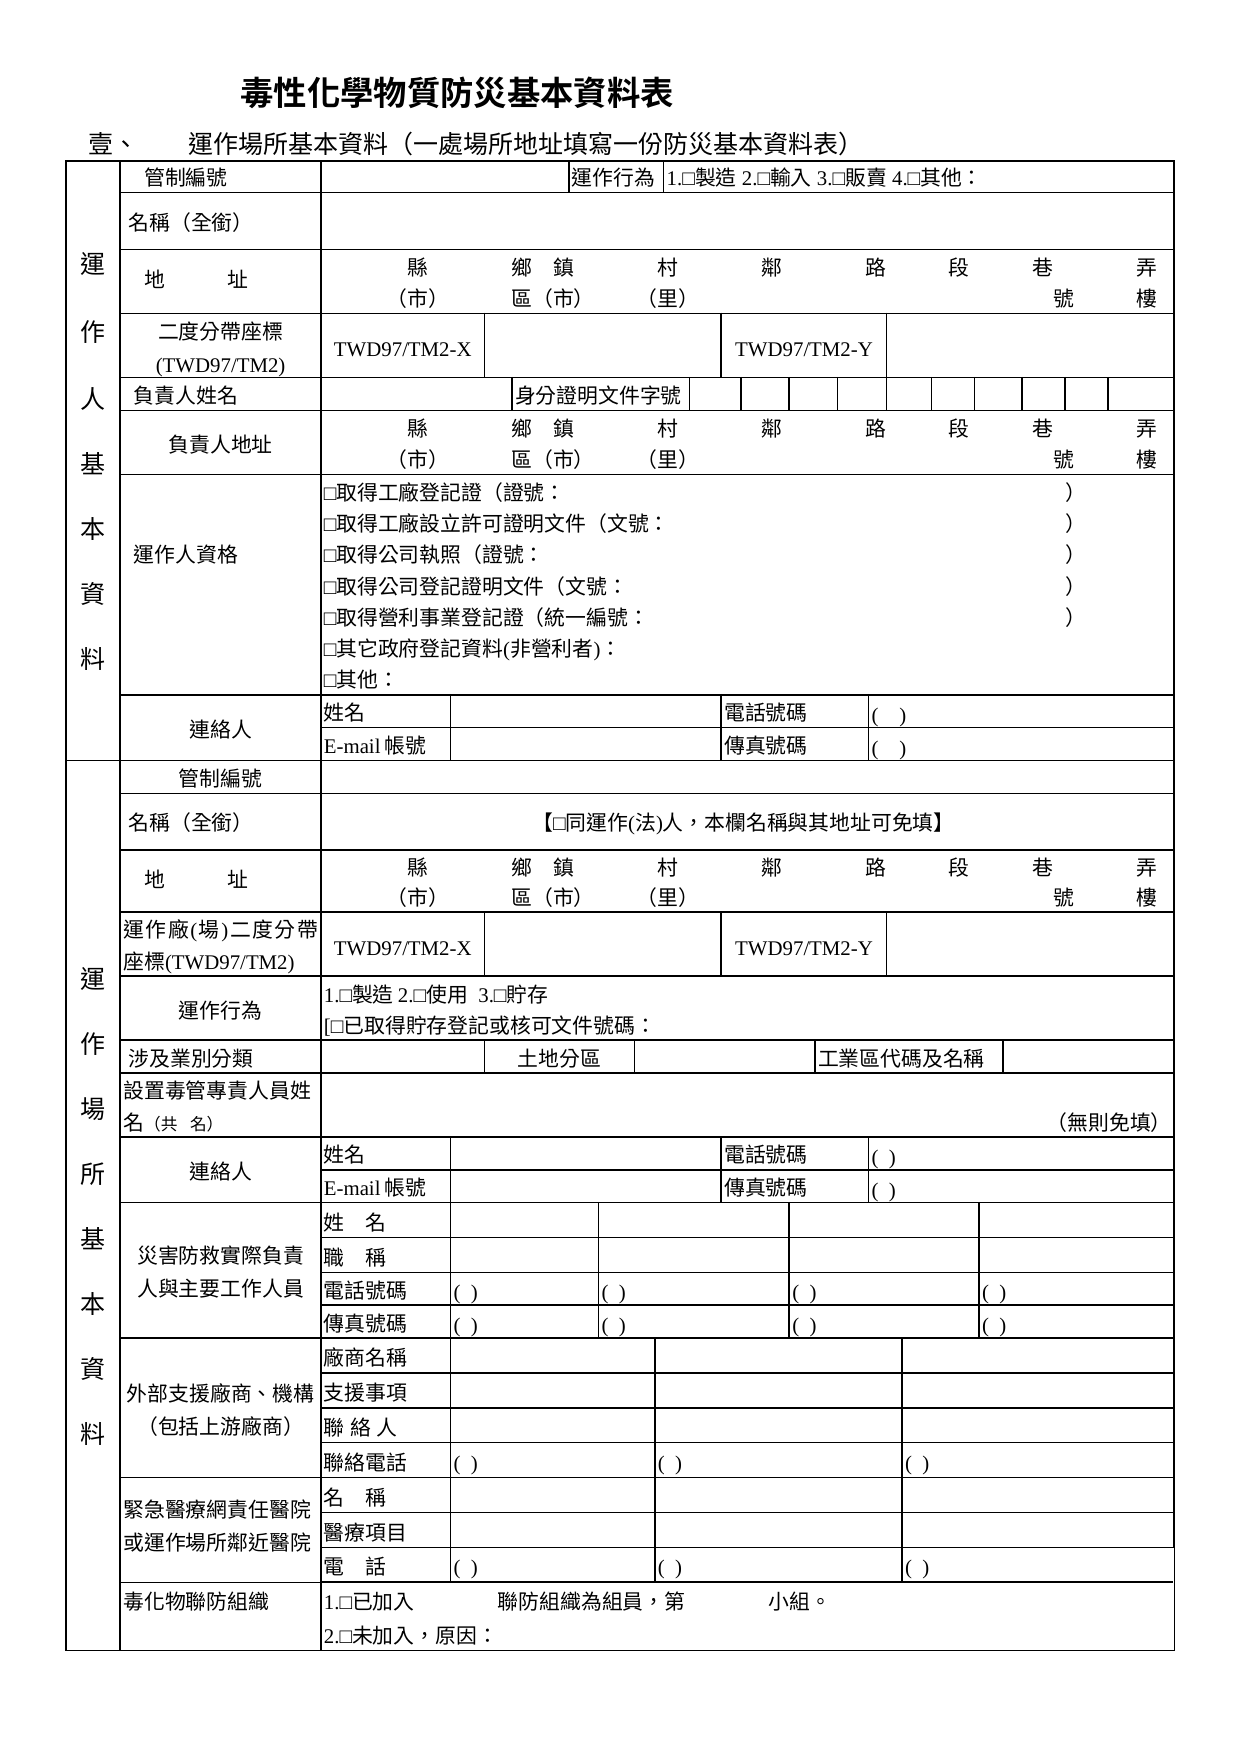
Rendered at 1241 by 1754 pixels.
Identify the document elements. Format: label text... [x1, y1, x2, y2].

table_cell 醫療項目 [322, 1513, 450, 1547]
table_cell ( ) [790, 1306, 978, 1337]
table_cell TWD97/TM2-Y [722, 913, 886, 975]
table_cell 地 址 [121, 851, 320, 911]
table_cell TWD97/TM2-X [322, 913, 484, 975]
table_cell [975, 378, 1021, 409]
table_cell 設置毒管專責人員姓名（共 名） [121, 1074, 320, 1136]
table_cell ( ) [980, 1306, 1173, 1337]
table_cell 縣 鄉 鎮 村 鄰 路 段 巷 弄 （市） 區（市） （里） 號 樓 [322, 851, 1173, 911]
table_cell [656, 1513, 901, 1547]
table_cell ( ) [903, 1548, 1174, 1581]
table_cell [656, 1374, 901, 1407]
list 運作場所基本資料（一處場所地址填寫一份防災基本資料表） [89, 125, 1152, 160]
table_cell 負責人姓名 [121, 378, 320, 409]
table_cell 1.□製造2.□使用 3.□貯存 [□已取得貯存登記或核可文件號碼： [322, 977, 1173, 1039]
table_cell 縣 鄉 鎮 村 鄰 路 段 巷 弄 （市） 區（市） （里） 號 樓 [322, 250, 1173, 313]
table_cell [903, 1374, 1173, 1407]
table_cell [635, 1041, 814, 1072]
table_cell [932, 378, 974, 409]
table_cell ( ) [790, 1273, 978, 1304]
table_cell 管制編號 [121, 761, 320, 792]
table_cell [599, 1238, 788, 1272]
table_cell 名稱（全銜） [121, 794, 320, 849]
table_cell [656, 1409, 901, 1442]
table_cell [451, 728, 720, 759]
table_cell 毒化物聯防組織 [121, 1583, 320, 1650]
table_cell [887, 378, 931, 409]
table_cell [451, 1171, 720, 1202]
table_cell 傳真號碼 [722, 1171, 868, 1202]
table_cell [485, 314, 720, 377]
table_cell [980, 1203, 1173, 1237]
table_cell [322, 761, 1173, 792]
table_cell [742, 378, 788, 409]
table_cell [451, 1513, 654, 1547]
table_cell 電話號碼 [722, 1138, 868, 1169]
table_cell （無則免填） [322, 1074, 1173, 1136]
table_cell □取得工廠登記證（證號： ） □取得工廠設立許可證明文件（文號： ） □取得公司執照（證號： ） □取得公司登記證明文件（文號： ） □取得營利事業登記證（統一編號： ） □其它政府登記資料(非營利者)： □其他： [322, 475, 1173, 694]
table_cell [1004, 1041, 1173, 1072]
table_cell 電話號碼 [322, 1273, 450, 1304]
table_cell 電 話 [322, 1548, 450, 1581]
table_cell 傳真號碼 [722, 728, 868, 759]
table_header 管制編號 [121, 162, 320, 192]
table_cell 運作廠(場)二度分帶座標(TWD97/TM2) [121, 913, 320, 975]
table_cell ( ) [451, 1443, 654, 1477]
table_cell [656, 1478, 901, 1512]
text 毒性化學物質防災基本資料表 [89, 77, 1152, 112]
table_cell [690, 378, 740, 409]
table_cell 身分證明文件字號 [513, 378, 689, 409]
table_cell [903, 1409, 1173, 1442]
table_cell 二度分帶座標 (TWD97/TM2) [121, 314, 320, 377]
table_cell 連絡人 [121, 1138, 320, 1202]
table_cell [451, 1409, 654, 1442]
table_cell TWD97/TM2-X [322, 314, 484, 377]
table_cell [903, 1478, 1173, 1512]
table_cell 名 稱 [322, 1478, 450, 1512]
table_cell [451, 1339, 654, 1372]
table_cell [451, 1203, 598, 1237]
table_cell ( ) [869, 1138, 1173, 1169]
table_cell [451, 1138, 720, 1169]
table_header 運作行為 [570, 162, 663, 192]
table_cell [1109, 378, 1173, 409]
table_cell 緊急醫療網責任醫院或運作場所鄰近醫院 [121, 1478, 320, 1581]
table_cell [838, 378, 886, 409]
table_cell 傳真號碼 [322, 1306, 450, 1337]
table_cell [790, 1203, 978, 1237]
table_header [322, 162, 568, 192]
table_cell 連絡人 [121, 696, 320, 759]
table_cell 地 址 [121, 250, 320, 313]
table_cell [887, 314, 1173, 377]
table_cell ( ) [869, 1171, 1173, 1202]
table_cell ( ) [980, 1273, 1173, 1304]
table_cell 姓名 [322, 696, 450, 727]
table_cell [790, 1238, 978, 1272]
table_cell [451, 1478, 654, 1512]
table_cell 運 作 場 所 基 本 資 料 [67, 761, 119, 1650]
table_cell 支援事項 [322, 1374, 450, 1407]
table_cell ( ) [656, 1443, 901, 1477]
table_cell 姓名 [322, 1138, 450, 1169]
table_cell 負責人地址 [121, 411, 320, 474]
table_cell 姓 名 [322, 1203, 450, 1237]
table_cell 聯絡電話 [322, 1443, 450, 1477]
table_cell 廠商名稱 [322, 1339, 450, 1372]
table_cell [322, 1041, 484, 1072]
table_cell [451, 1238, 598, 1272]
table_cell 涉及業別分類 [121, 1041, 320, 1072]
table_cell [656, 1339, 901, 1372]
table_cell ( ) [599, 1273, 788, 1304]
table_cell 土地分區 [485, 1041, 634, 1072]
table_cell ( ) [869, 696, 1173, 727]
table_cell [1023, 378, 1064, 409]
table_cell 聯 絡 人 [322, 1409, 450, 1442]
table_cell 名稱（全銜） [121, 193, 320, 249]
table_cell [903, 1339, 1173, 1372]
table_cell [980, 1238, 1173, 1272]
table_cell E-mail帳號 [322, 728, 450, 759]
table_cell [322, 193, 1173, 249]
table_cell 【□同運作(法)人，本欄名稱與其地址可免填】 [322, 794, 1173, 849]
table_cell ( ) [903, 1443, 1173, 1477]
table_cell ( ) [869, 728, 1173, 759]
table_cell [599, 1203, 788, 1237]
table_cell ( ) [451, 1306, 598, 1337]
table_cell TWD97/TM2-Y [722, 314, 886, 377]
table_cell 運作行為 [121, 977, 320, 1039]
table_cell [485, 913, 720, 975]
table_cell ( ) [451, 1273, 598, 1304]
table_cell [451, 1374, 654, 1407]
table_cell [1066, 378, 1107, 409]
table_cell [322, 378, 511, 409]
table_header 運 作 人 基 本 資 料 [67, 162, 119, 759]
table_cell ( ) [599, 1306, 788, 1337]
table_header 1.□製造 2.□輸入 3.□販賣 4.□其他： [664, 162, 1173, 192]
table_cell 職 稱 [322, 1238, 450, 1272]
table_cell 工業區代碼及名稱 [816, 1041, 1002, 1072]
table_cell ( ) [656, 1548, 901, 1581]
table_cell [887, 913, 1173, 975]
table_cell [790, 378, 837, 409]
table_cell [451, 696, 720, 727]
table_cell ( ) [451, 1548, 654, 1581]
table_cell 運作人資格 [121, 475, 320, 694]
table_cell 外部支援廠商、機構（包括上游廠商） [121, 1339, 320, 1477]
table_cell [903, 1513, 1173, 1547]
table_cell 電話號碼 [722, 696, 868, 727]
table_cell 1.□已加入 聯防組織為組員，第 小組。 2.□未加入，原因： [322, 1581, 1174, 1650]
table_cell 災害防救實際負責 人與主要工作人員 [121, 1203, 320, 1337]
table_cell 縣 鄉 鎮 村 鄰 路 段 巷 弄 （市） 區（市） （里） 號 樓 [322, 411, 1173, 474]
table_cell E-mail帳號 [322, 1171, 450, 1202]
